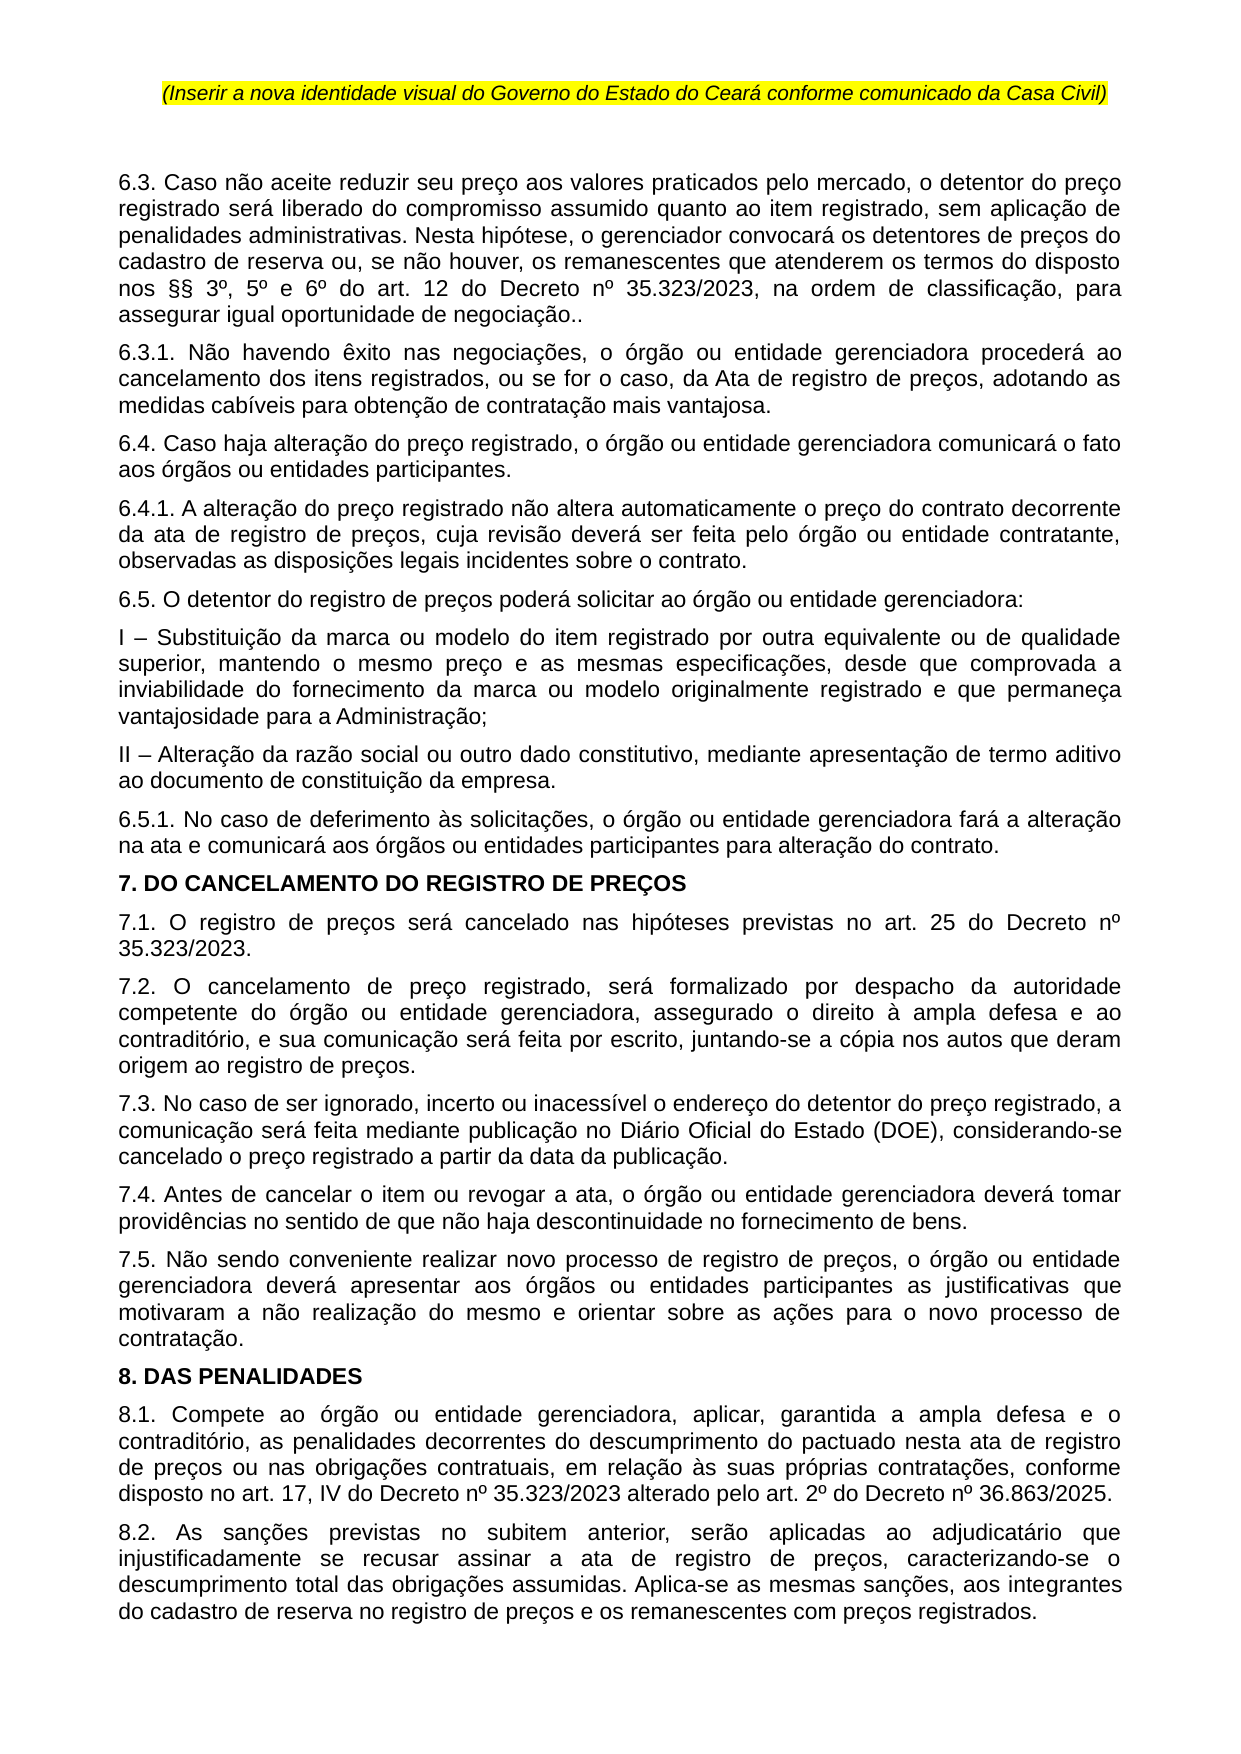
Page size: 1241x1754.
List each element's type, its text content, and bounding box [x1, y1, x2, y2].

text 8.2. As sanções previstas no subitem anterior, serão aplicadas ao adjudicatário que injustificadamente se recusar assinar a ata de registro de preços, caracterizando-se o descumprimento total das obrigações assumidas. Aplica-se as mesmas sanções, aos integrantes do cadastro de reserva no registro de preços e os remanescentes com preços registrados. [118, 1519, 1122, 1624]
text 7.1. O registro de preços será cancelado nas hipóteses previstas no art. 25 do Decreto nº 35.323/2023. [118, 908, 1122, 961]
text II – Alteração da razão social ou outro dado constitutivo, mediante apresentação de termo aditivo ao documento de constituição da empresa. [118, 741, 1122, 794]
text 6.4. Caso haja alteração do preço registrado, o órgão ou entidade gerenciadora comunicará o fato aos órgãos ou entidades participantes. [118, 430, 1122, 483]
text 7.4. Antes de cancelar o item ou revogar a ata, o órgão ou entidade gerenciadora deverá tomar providências no sentido de que não haja descontinuidade no fornecimento de bens. [118, 1181, 1122, 1234]
text 6.5.1. No caso de deferimento às solicitações, o órgão ou entidade gerenciadora fará a alteração na ata e comunicará aos órgãos ou entidades participantes para alteração do contrato. [118, 806, 1122, 858]
text 7.2. O cancelamento de preço registrado, será formalizado por despacho da autoridade competente do órgão ou entidade gerenciadora, assegurado o direito à ampla defesa e ao contraditório, e sua comunicação será feita por escrito, juntando-se a cópia nos autos que deram origem ao registro de preços. [118, 973, 1122, 1078]
text 7. DO CANCELAMENTO DO REGISTRO DE PREÇOS [118, 870, 1122, 897]
text 7.5. Não sendo conveniente realizar novo processo de registro de preços, o órgão ou entidade gerenciadora deverá apresentar aos órgãos ou entidades participantes as justificativas que motivaram a não realização do mesmo e orientar sobre as ações para o novo processo de contratação. [118, 1246, 1122, 1351]
text 8. DAS PENALIDADES [118, 1363, 1122, 1389]
text 6.4.1. A alteração do preço registrado não altera automaticamente o preço do contrato decorrente da ata de registro de preços, cuja revisão deverá ser feita pelo órgão ou entidade contratante, observadas as disposições legais incidentes sobre o contrato. [118, 494, 1122, 574]
text 6.5. O detentor do registro de preços poderá solicitar ao órgão ou entidade gerenciadora: [118, 586, 1122, 612]
text 6.3.1. Não havendo êxito nas negociações, o órgão ou entidade gerenciadora procederá ao cancelamento dos itens registrados, ou se for o caso, da Ata de registro de preços, adotando as medidas cabíveis para obtenção de contratação mais vantajosa. [118, 339, 1122, 418]
text I – Substituição da marca ou modelo do item registrado por outra equivalente ou de qualidade superior, mantendo o mesmo preço e as mesmas especificações, desde que comprovada a inviabilidade do fornecimento da marca ou modelo originalmente registrado e que permaneça vantajosidade para a Administração; [118, 624, 1122, 729]
text 8.1. Compete ao órgão ou entidade gerenciadora, aplicar, garantida a ampla defesa e o contraditório, as penalidades decorrentes do descumprimento do pactuado nesta ata de registro de preços ou nas obrigações contratuais, em relação às suas próprias contratações, conforme disposto no art. 17, IV do Decreto nº 35.323/2023 alterado pelo art. 2º do Decreto nº 36.863/2025. [118, 1401, 1122, 1507]
text 7.3. No caso de ser ignorado, incerto ou inacessível o endereço do detentor do preço registrado, a comunicação será feita mediante publicação no Diário Oficial do Estado (DOE), considerando-se cancelado o preço registrado a partir da data da publicação. [118, 1090, 1122, 1169]
text 6.3. Caso não aceite reduzir seu preço aos valores praticados pelo mercado, o detentor do preço registrado será liberado do compromisso assumido quanto ao item registrado, sem aplicação de penalidades administrativas. Nesta hipótese, o gerenciador convocará os detentores de preços do cadastro de reserva ou, se não houver, os remanescentes que atenderem os termos do disposto nos §§ 3º, 5º e 6º do art. 12 do Decreto nº 35.323/2023, na ordem de classificação, para assegurar igual oportunidade de negociação.. [118, 169, 1122, 327]
